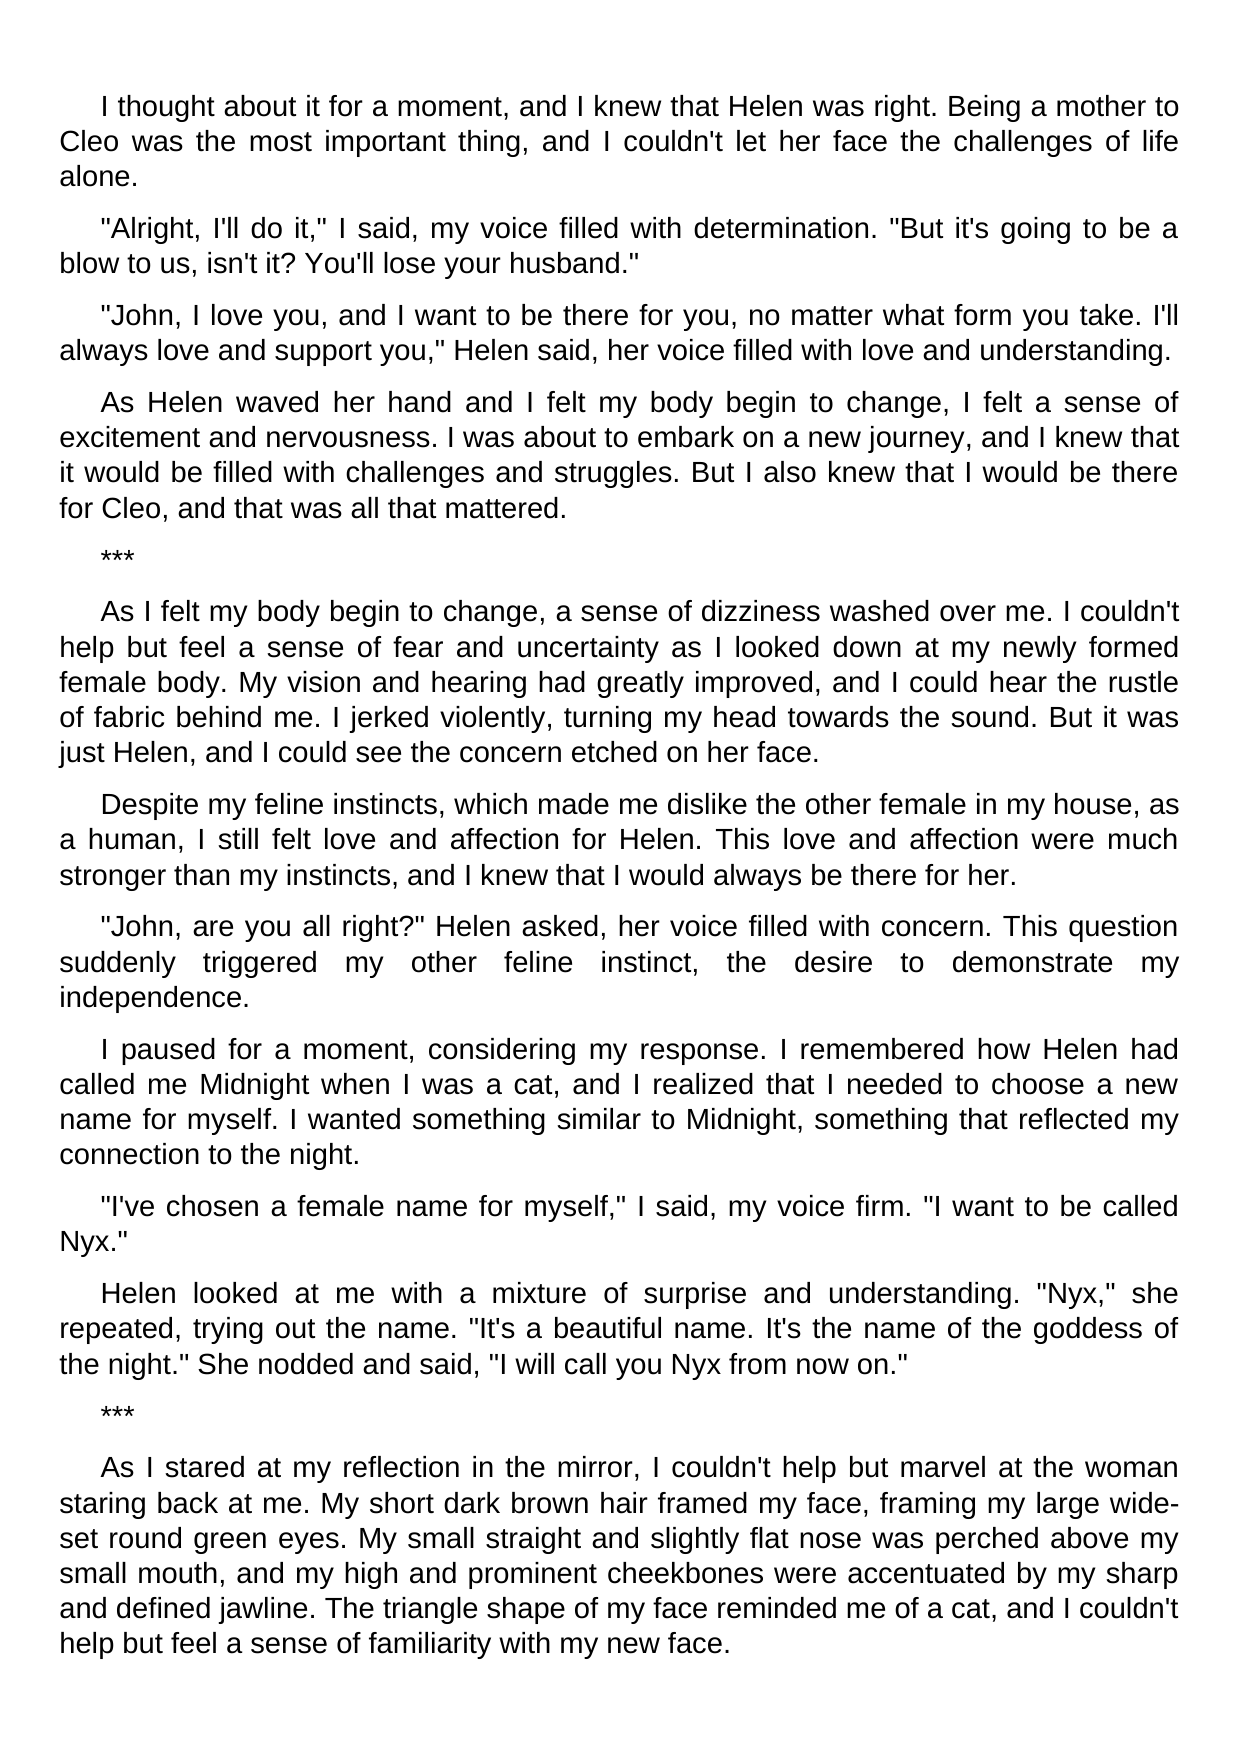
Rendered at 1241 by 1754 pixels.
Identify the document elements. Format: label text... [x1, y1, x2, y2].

text Helen looked at me with a mixture of surprise and understanding. "Nyx," she repeated, trying out the name. "It's a beautiful name. It's the name of the goddess of the night." She nodded and said, "I will call you Nyx from now on." [59, 1276, 1181, 1380]
text I thought about it for a moment, and I knew that Helen was right. Being a mother to Cleo was the most important thing, and I couldn't let her face the challenges of life alone. [59, 89, 1181, 193]
text "Alright, I'll do it," I said, my voice filled with determination. "But it's going to be a blow to us, isn't it? You'll lose your husband." [59, 211, 1181, 280]
text As I felt my body begin to change, a sense of dizziness washed over me. I couldn't help but feel a sense of fear and uncertainty as I looked down at my newly formed female body. My vision and hearing had greatly improved, and I could hear the rustle of fabric behind me. I jerked violently, turning my head towards the sound. But it was just Helen, and I could see the concern etched on her face. [59, 594, 1181, 769]
text "John, I love you, and I want to be there for you, no matter what form you take. I'll always love and support you," Helen said, her voice filled with love and understanding. [59, 298, 1181, 367]
text "I've chosen a female name for myself," I said, my voice firm. "I want to be called Nyx." [59, 1189, 1181, 1258]
text Despite my feline instincts, which made me dislike the other female in my house, as a human, I still felt love and affection for Helen. This love and affection were much stronger than my instincts, and I knew that I would always be there for her. [59, 787, 1181, 891]
text As I stared at my reflection in the mirror, I couldn't help but marvel at the woman staring back at me. My short dark brown hair framed my face, framing my large wide-set round green eyes. My small straight and slightly flat nose was perched above my small mouth, and my high and prominent cheekbones were accentuated by my sharp and defined jawline. The triangle shape of my face reminded me of a cat, and I couldn't help but feel a sense of familiarity with my new face. [59, 1451, 1181, 1660]
text As Helen waved her hand and I felt my body begin to change, I felt a sense of excitement and nervousness. I was about to embark on a new journey, and I knew that it would be filled with challenges and struggles. But I also knew that I would be there for Cleo, and that was all that mattered. [59, 385, 1181, 524]
text *** [59, 1399, 1181, 1432]
text "John, are you all right?" Helen asked, her voice filled with concern. This question suddenly triggered my other feline instinct, the desire to demonstrate my independence. [59, 909, 1181, 1013]
text I paused for a moment, considering my response. I remembered how Helen had called me Midnight when I was a cat, and I realized that I needed to choose a new name for myself. I wanted something similar to Midnight, something that reflected my connection to the night. [59, 1032, 1181, 1171]
text *** [59, 543, 1181, 576]
